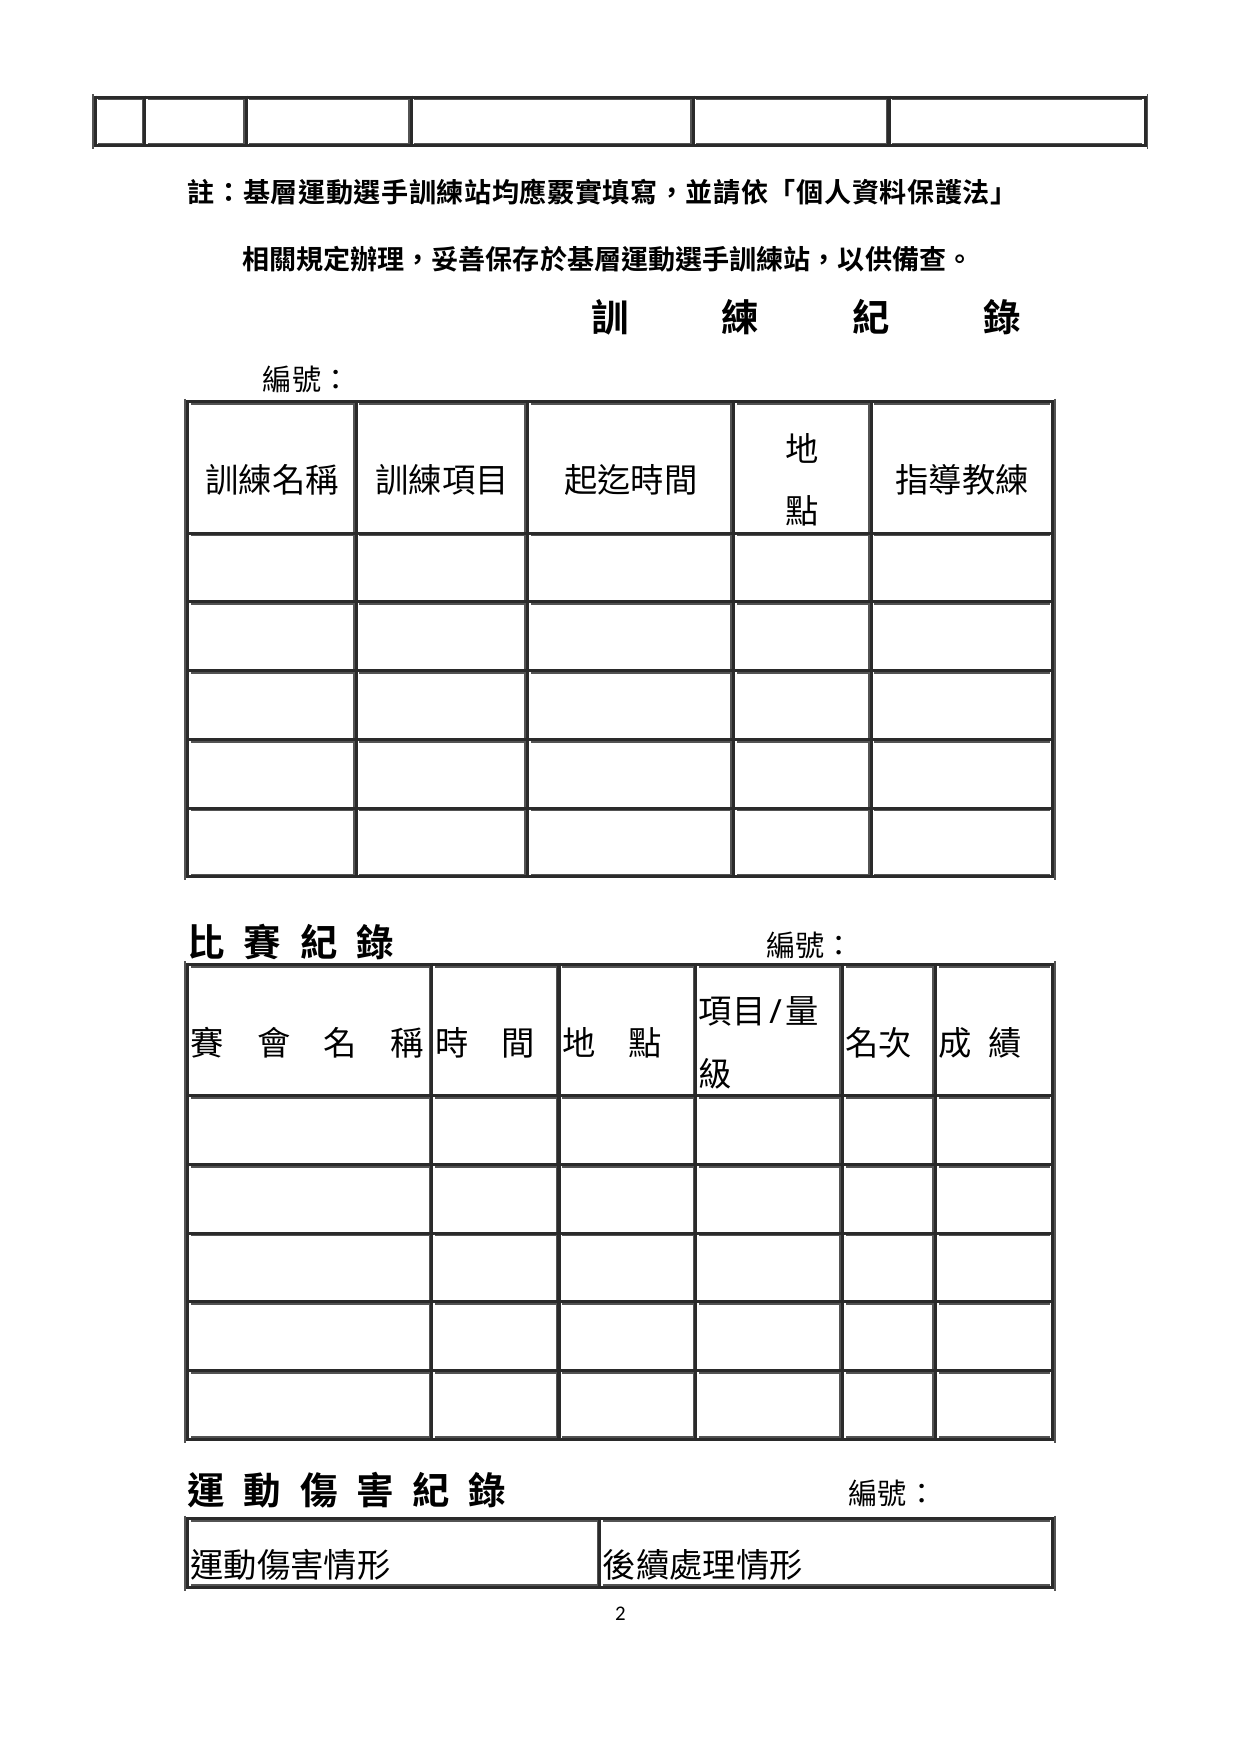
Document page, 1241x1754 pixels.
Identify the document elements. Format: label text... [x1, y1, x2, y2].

table_cell [699, 1305, 839, 1367]
table_cell [562, 1374, 693, 1436]
text 比 賽 紀 錄 編號： [187, 899, 1053, 961]
table_cell [874, 811, 1050, 874]
table_cell [892, 100, 1142, 142]
table_header 地 點 [737, 405, 868, 530]
table_cell [737, 674, 868, 736]
table_cell [562, 1168, 693, 1230]
table_cell [148, 100, 243, 142]
table_cell [846, 1374, 932, 1436]
table_cell [531, 605, 730, 667]
table_cell [699, 1374, 839, 1436]
table_cell [359, 536, 524, 599]
table_cell [359, 674, 524, 736]
table_cell [874, 674, 1050, 736]
text 註：基層運動選手訓練站均應覈實填寫，並請依「個人資料保護法」相關規定辦理，妥善保存於基層運動選手訓練站，以供備查。 [187, 149, 1021, 274]
text 訓 練 紀 錄 編號： [187, 274, 1021, 399]
table_cell [414, 100, 690, 142]
table_cell [531, 743, 730, 805]
table_cell [435, 1236, 556, 1299]
table_cell [939, 1099, 1050, 1161]
table_cell [737, 605, 868, 667]
table_cell [874, 605, 1050, 667]
table_header 賽 會 名 稱 [191, 968, 429, 1092]
table_header 地 點 [562, 968, 693, 1092]
table_cell [737, 743, 868, 805]
table_cell [359, 605, 524, 667]
table_cell [249, 100, 408, 142]
table_cell [874, 536, 1050, 599]
table_header 訓練名稱 [191, 405, 353, 530]
table_cell [531, 536, 730, 599]
table_cell [737, 811, 868, 874]
table_cell [939, 1236, 1050, 1299]
table_cell [562, 1305, 693, 1367]
table_header 起迄時間 [531, 405, 730, 530]
table_cell [191, 811, 353, 874]
table_cell [191, 1374, 429, 1436]
table_cell [846, 1236, 932, 1299]
table_cell [939, 1168, 1050, 1230]
table_header 項目/量級 [699, 968, 839, 1092]
table_cell [699, 1236, 839, 1299]
table_cell [191, 1099, 429, 1161]
table_cell [435, 1305, 556, 1367]
table_cell [435, 1099, 556, 1161]
table_cell [846, 1305, 932, 1367]
table_header 後續處理情形 [603, 1522, 1050, 1584]
table_header 指導教練 [874, 405, 1050, 530]
table_cell [191, 674, 353, 736]
table_header 時 間 [435, 968, 556, 1092]
table_cell [531, 674, 730, 736]
table_cell [696, 100, 886, 142]
table_cell [531, 811, 730, 874]
table_cell [359, 743, 524, 805]
table_cell [562, 1099, 693, 1161]
table_cell [435, 1168, 556, 1230]
table_header 運動傷害情形 [191, 1522, 597, 1584]
table_cell [435, 1374, 556, 1436]
table_cell [191, 743, 353, 805]
table_header 成 績 [939, 968, 1050, 1092]
table_cell [191, 536, 353, 599]
table_cell [359, 811, 524, 874]
table_cell [191, 1168, 429, 1230]
table_cell [191, 1236, 429, 1299]
table_cell [846, 1099, 932, 1161]
table_cell [699, 1099, 839, 1161]
table_cell [562, 1236, 693, 1299]
table_cell [846, 1168, 932, 1230]
table_header 名次 [846, 968, 932, 1092]
table_cell [939, 1305, 1050, 1367]
table_cell [699, 1168, 839, 1230]
table_cell [737, 536, 868, 599]
table_cell [939, 1374, 1050, 1436]
table_cell [191, 605, 353, 667]
table_header 訓練項目 [359, 405, 524, 530]
table_cell [191, 1305, 429, 1367]
table_cell [874, 743, 1050, 805]
text 運 動 傷 害 紀 錄 編號： [187, 1461, 1053, 1516]
